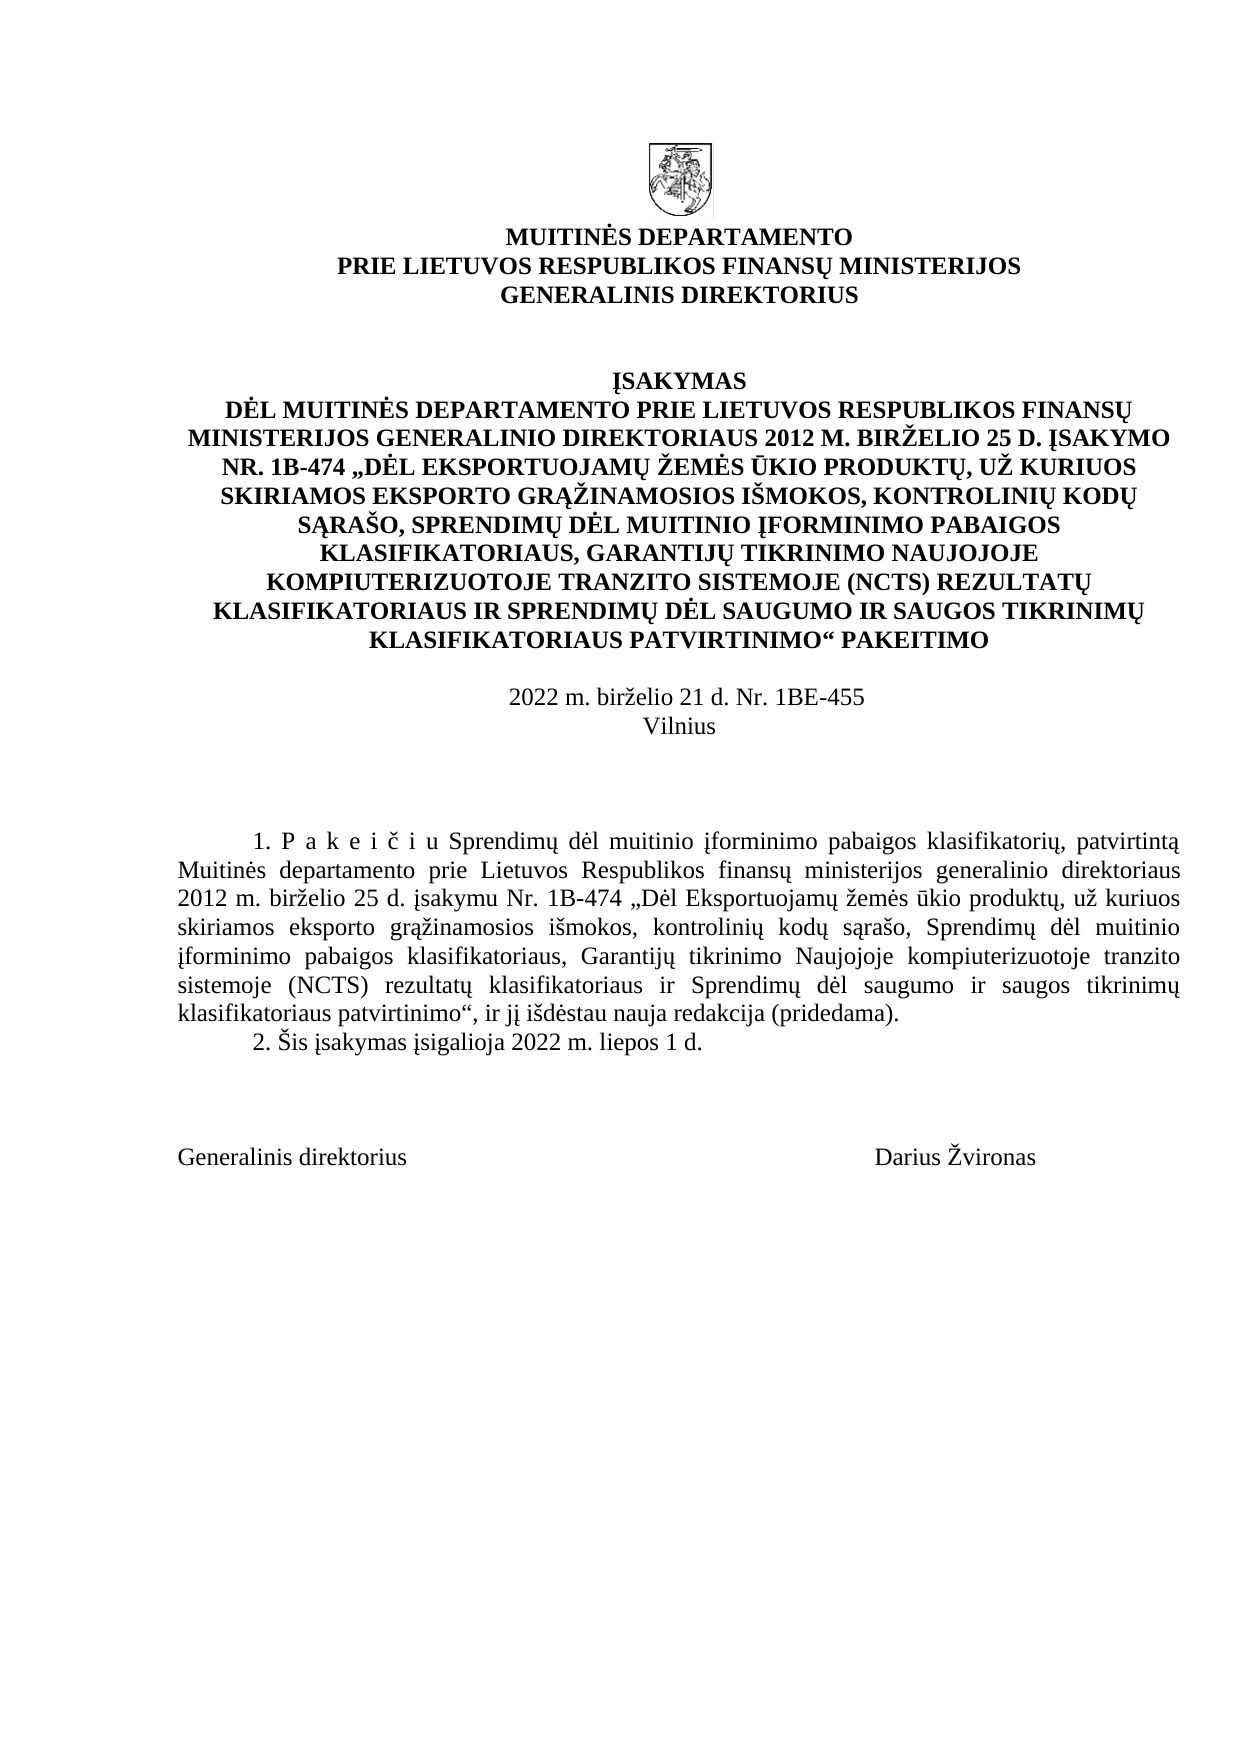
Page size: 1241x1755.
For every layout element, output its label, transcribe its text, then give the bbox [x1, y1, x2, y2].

text ĮSAKYMAS [177, 366, 1181, 395]
subtitle Vilnius [177, 711, 1181, 740]
text GENERALINIS DIREKTORIUS [177, 280, 1181, 308]
text 2022 m. birželio 21 d. Nr. 1BE-455 [192, 682, 1181, 711]
text MUITINĖS DEPARTAMENTO [177, 222, 1181, 251]
text Generalinis direktorius Darius Žvironas [177, 1142, 1181, 1171]
text PRIE LIETUVOS RESPUBLIKOS FINANSŲ MINISTERIJOS [177, 251, 1181, 280]
text 1. P a k e i č i u Sprendimų dėl muitinio įforminimo pabaigos klasifikatorių, patvirtintą Muitinės departamento prie Lietuvos Respublikos finansų ministerijos generalinio direktoriaus 2012 m. birželio 25 d. įsakymu Nr. 1B-474 „Dėl Eksportuojamų žemės ūkio produktų, už kuriuos skiriamos eksporto grąžinamosios išmokos, kontrolinių kodų sąrašo, Sprendimų dėl muitinio įforminimo pabaigos klasifikatoriaus, Garantijų tikrinimo Naujojoje kompiuterizuotoje tranzito sistemoje (NCTS) rezultatų klasifikatoriaus ir Sprendimų dėl saugumo ir saugos tikrinimų klasifikatoriaus patvirtinimo“, ir jį išdėstau nauja redakcija (pridedama). [177, 826, 1181, 1027]
text DĖL MUITINĖS DEPARTAMENTO PRIE LIETUVOS RESPUBLIKOS FINANSŲ MINISTERIJOS GENERALINIO DIREKTORIAUS 2012 M. BIRŽELIO 25 D. ĮSAKYMO NR. 1B-474 „DĖL EKSPORTUOJAMŲ ŽEMĖS ŪKIO PRODUKTŲ, UŽ KURIUOS SKIRIAMOS EKSPORTO GRĄŽINAMOSIOS IŠMOKOS, KONTROLINIŲ KODŲ SĄRAŠO, SPRENDIMŲ DĖL MUITINIO ĮFORMINIMO PABAIGOS KLASIFIKATORIAUS, GARANTIJŲ TIKRINIMO NAUJOJOJE KOMPIUTERIZUOTOJE TRANZITO SISTEMOJE (NCTS) REZULTATŲ KLASIFIKATORIAUS IR SPRENDIMŲ DĖL SAUGUMO IR SAUGOS TIKRINIMŲ KLASIFIKATORIAUS PATVIRTINIMO“ PAKEITIMO [177, 395, 1181, 653]
text 2. Šis įsakymas įsigalioja 2022 m. liepos 1 d. [177, 1027, 1181, 1056]
